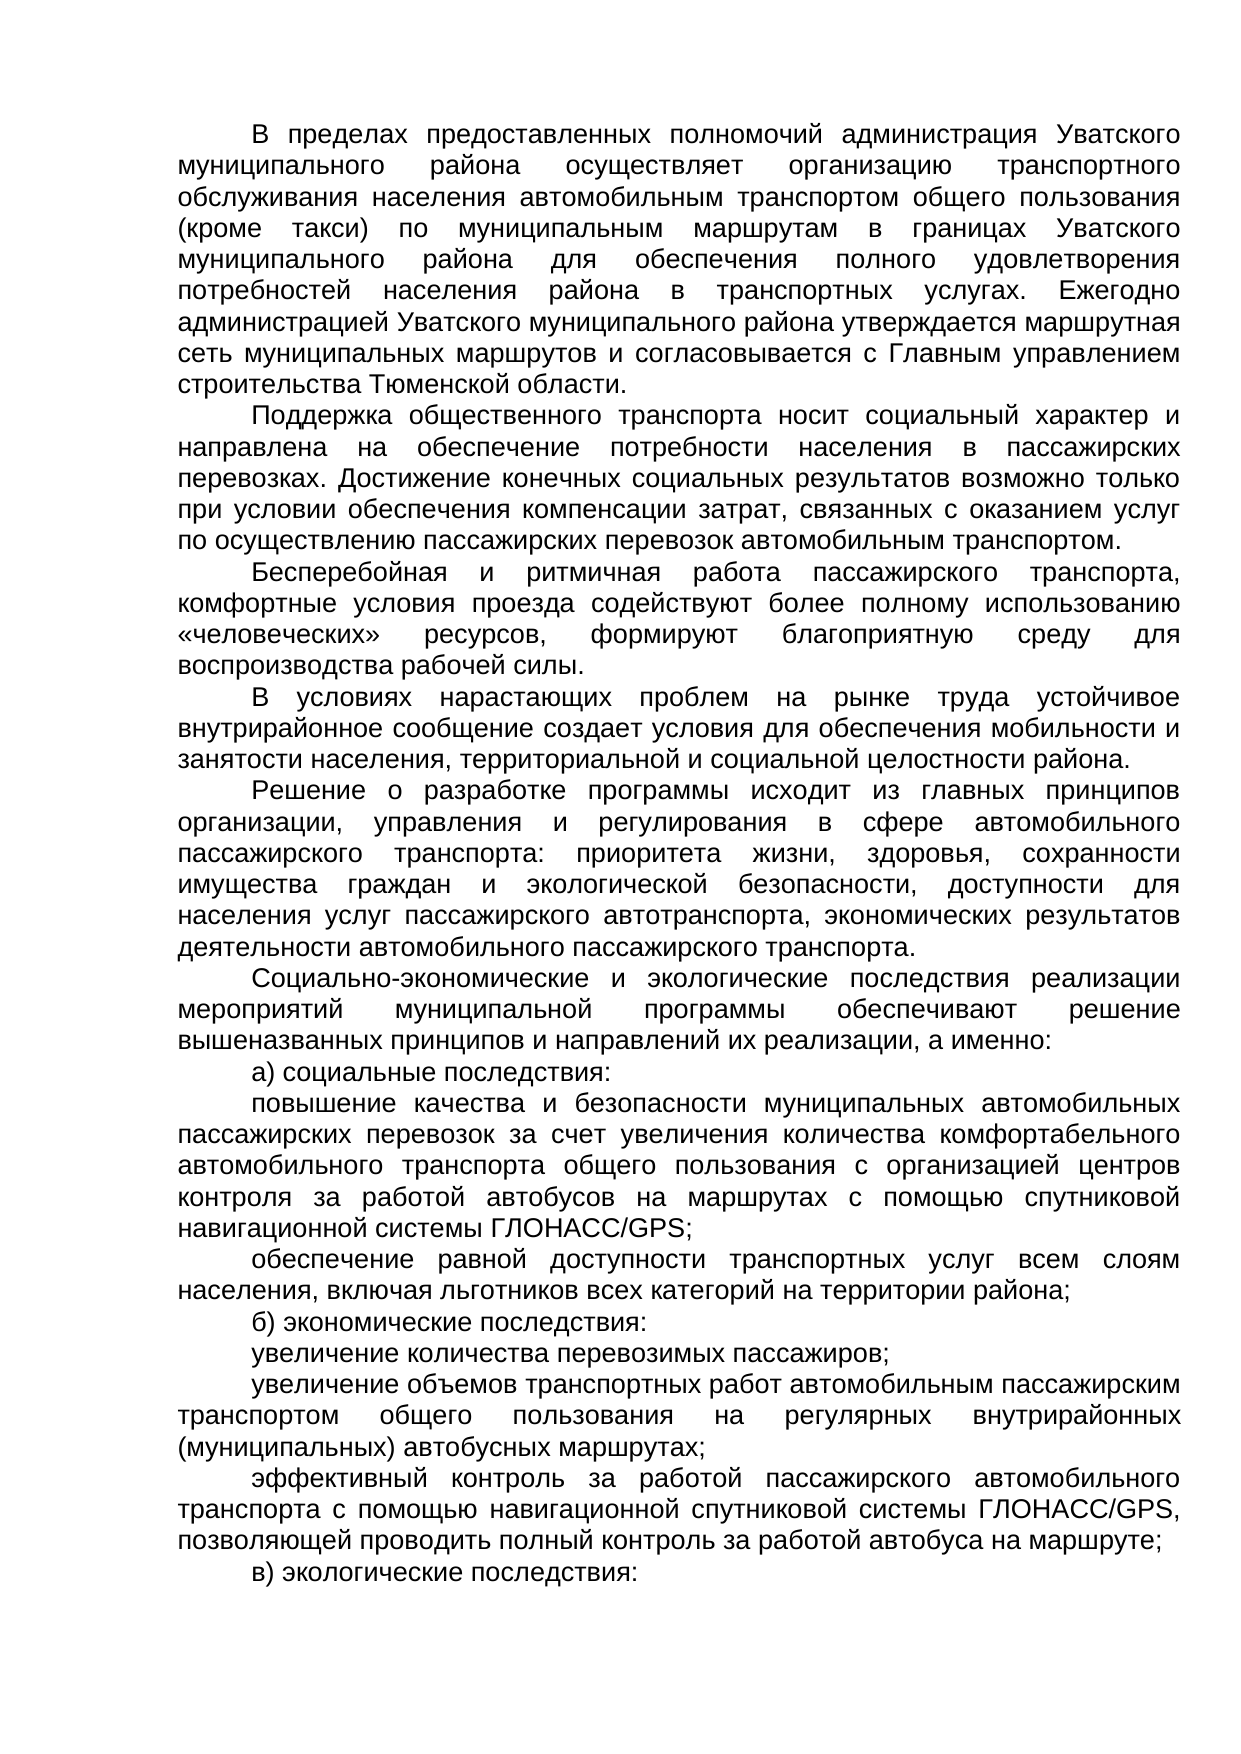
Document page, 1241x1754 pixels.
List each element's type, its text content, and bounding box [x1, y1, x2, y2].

text б) экономические последствия: [177, 1306, 1181, 1337]
text Социально-экономические и экологические последствия реализации мероприятий муниципальной программы обеспечивают решение вышеназванных принципов и направлений их реализации, а именно: [177, 962, 1181, 1056]
text обеспечение равной доступности транспортных услуг всем слоям населения, включая льготников всех категорий на территории района; [177, 1243, 1181, 1306]
text В пределах предоставленных полномочий администрация Уватского муниципального района осуществляет организацию транспортного обслуживания населения автомобильным транспортом общего пользования (кроме такси) по муниципальным маршрутам в границах Уватского муниципального района для обеспечения полного удовлетворения потребностей населения района в транспортных услугах. Ежегодно администрацией Уватского муниципального района утверждается маршрутная сеть муниципальных маршрутов и согласовывается с Главным управлением строительства Тюменской области. [177, 118, 1181, 399]
text Решение о разработке программы исходит из главных принципов организации, управления и регулирования в сфере автомобильного пассажирского транспорта: приоритета жизни, здоровья, сохранности имущества граждан и экологической безопасности, доступности для населения услуг пассажирского автотранспорта, экономических результатов деятельности автомобильного пассажирского транспорта. [177, 774, 1181, 962]
text а) социальные последствия: [177, 1056, 1181, 1087]
text В условиях нарастающих проблем на рынке труда устойчивое внутрирайонное сообщение создает условия для обеспечения мобильности и занятости населения, территориальной и социальной целостности района. [177, 681, 1181, 774]
text Поддержка общественного транспорта носит социальный характер и направлена на обеспечение потребности населения в пассажирских перевозках. Достижение конечных социальных результатов возможно только при условии обеспечения компенсации затрат, связанных с оказанием услуг по осуществлению пассажирских перевозок автомобильным транспортом. [177, 399, 1181, 556]
text повышение качества и безопасности муниципальных автомобильных пассажирских перевозок за счет увеличения количества комфортабельного автомобильного транспорта общего пользования с организацией центров контроля за работой автобусов на маршрутах с помощью спутниковой навигационной системы ГЛОНАСС/GPS; [177, 1087, 1181, 1243]
text в) экологические последствия: [177, 1556, 1181, 1587]
text увеличение количества перевозимых пассажиров; [177, 1337, 1181, 1368]
text Бесперебойная и ритмичная работа пассажирского транспорта, комфортные условия проезда содействуют более полному использованию «человеческих» ресурсов, формируют благоприятную среду для воспроизводства рабочей силы. [177, 556, 1181, 681]
text увеличение объемов транспортных работ автомобильным пассажирским транспортом общего пользования на регулярных внутрирайонных (муниципальных) автобусных маршрутах; [177, 1368, 1181, 1462]
text эффективный контроль за работой пассажирского автомобильного транспорта с помощью навигационной спутниковой системы ГЛОНАСС/GPS, позволяющей проводить полный контроль за работой автобуса на маршруте; [177, 1462, 1181, 1556]
